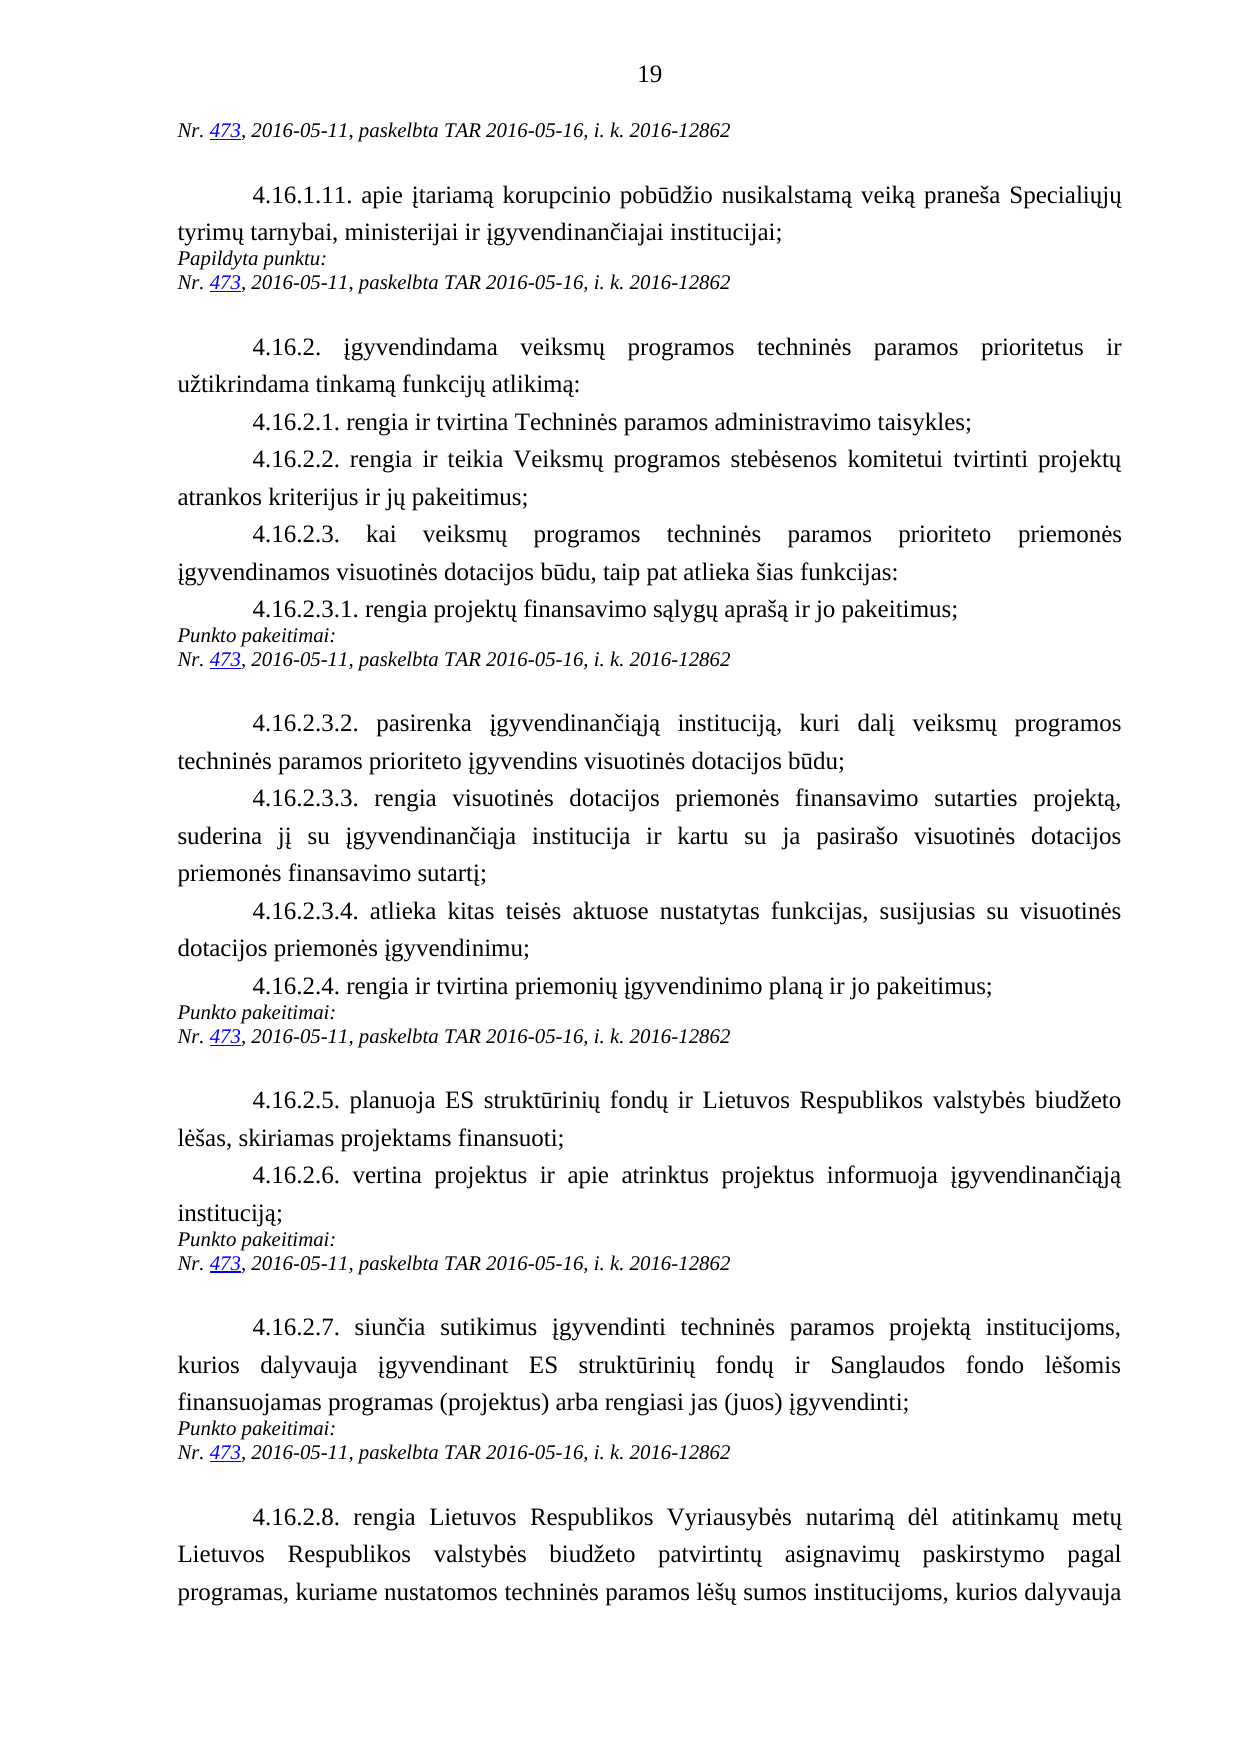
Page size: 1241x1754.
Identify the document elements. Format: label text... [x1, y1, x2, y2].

text Nr. 473, 2016-05-11, paskelbta TAR 2016-05-16, i. k. 2016-12862 [177, 1251, 1122, 1275]
text 4.16.2.2. rengia ir teikia Veiksmų programos stebėsenos komitetui tvirtinti projektų atrankos kriterijus ir jų pakeitimus; [177, 435, 1122, 510]
text Punkto pakeitimai: [177, 1227, 1122, 1251]
text 4.16.2.5. planuoja ES struktūrinių fondų ir Lietuvos Respublikos valstybės biudžeto lėšas, skiriamas projektams finansuoti; [177, 1077, 1122, 1152]
text 4.16.2.1. rengia ir tvirtina Techninės paramos administravimo taisykles; [177, 398, 1122, 435]
text 4.16.2.4. rengia ir tvirtina priemonių įgyvendinimo planą ir jo pakeitimus; [177, 962, 1122, 1000]
text Nr. 473, 2016-05-11, paskelbta TAR 2016-05-16, i. k. 2016-12862 [177, 118, 1122, 142]
text 4.16.2.3.3. rengia visuotinės dotacijos priemonės finansavimo sutarties projektą, suderina jį su įgyvendinančiąja institucija ir kartu su ja pasirašo visuotinės dotacijos priemonės finansavimo sutartį; [177, 775, 1122, 887]
text 4.16.2. įgyvendindama veiksmų programos techninės paramos prioritetus ir užtikrindama tinkamą funkcijų atlikimą: [177, 323, 1122, 398]
text Nr. 473, 2016-05-11, paskelbta TAR 2016-05-16, i. k. 2016-12862 [177, 270, 1122, 294]
text 4.16.2.7. siunčia sutikimus įgyvendinti techninės paramos projektą institucijoms, kurios dalyvauja įgyvendinant ES struktūrinių fondų ir Sanglaudos fondo lėšomis finansuojamas programas (projektus) arba rengiasi jas (juos) įgyvendinti; [177, 1303, 1122, 1416]
text 4.16.2.3.4. atlieka kitas teisės aktuose nustatytas funkcijas, susijusias su visuotinės dotacijos priemonės įgyvendinimu; [177, 887, 1122, 962]
text Papildyta punktu: [177, 246, 1122, 270]
text 4.16.2.3. kai veiksmų programos techninės paramos prioriteto priemonės įgyvendinamos visuotinės dotacijos būdu, taip pat atlieka šias funkcijas: [177, 510, 1122, 585]
text Nr. 473, 2016-05-11, paskelbta TAR 2016-05-16, i. k. 2016-12862 [177, 1440, 1122, 1464]
text Nr. 473, 2016-05-11, paskelbta TAR 2016-05-16, i. k. 2016-12862 [177, 647, 1122, 671]
text 4.16.2.6. vertina projektus ir apie atrinktus projektus informuoja įgyvendinančiąją instituciją; [177, 1152, 1122, 1227]
text 4.16.1.11. apie įtariamą korupcinio pobūdžio nusikalstamą veiką praneša Specialiųjų tyrimų tarnybai, ministerijai ir įgyvendinančiajai institucijai; [177, 171, 1122, 246]
text 4.16.2.3.1. rengia projektų finansavimo sąlygų aprašą ir jo pakeitimus; [177, 585, 1122, 623]
text Punkto pakeitimai: [177, 1000, 1122, 1024]
text 4.16.2.3.2. pasirenka įgyvendinančiąją instituciją, kuri dalį veiksmų programos techninės paramos prioriteto įgyvendins visuotinės dotacijos būdu; [177, 700, 1122, 775]
text Punkto pakeitimai: [177, 1416, 1122, 1440]
text Punkto pakeitimai: [177, 623, 1122, 647]
text Nr. 473, 2016-05-11, paskelbta TAR 2016-05-16, i. k. 2016-12862 [177, 1024, 1122, 1048]
text 4.16.2.8. rengia Lietuvos Respublikos Vyriausybės nutarimą dėl atitinkamų metų Lietuvos Respublikos valstybės biudžeto patvirtintų asignavimų paskirstymo pagal programas, kuriame nustatomos techninės paramos lėšų sumos institucijoms, kurios dalyvauja [177, 1493, 1122, 1605]
